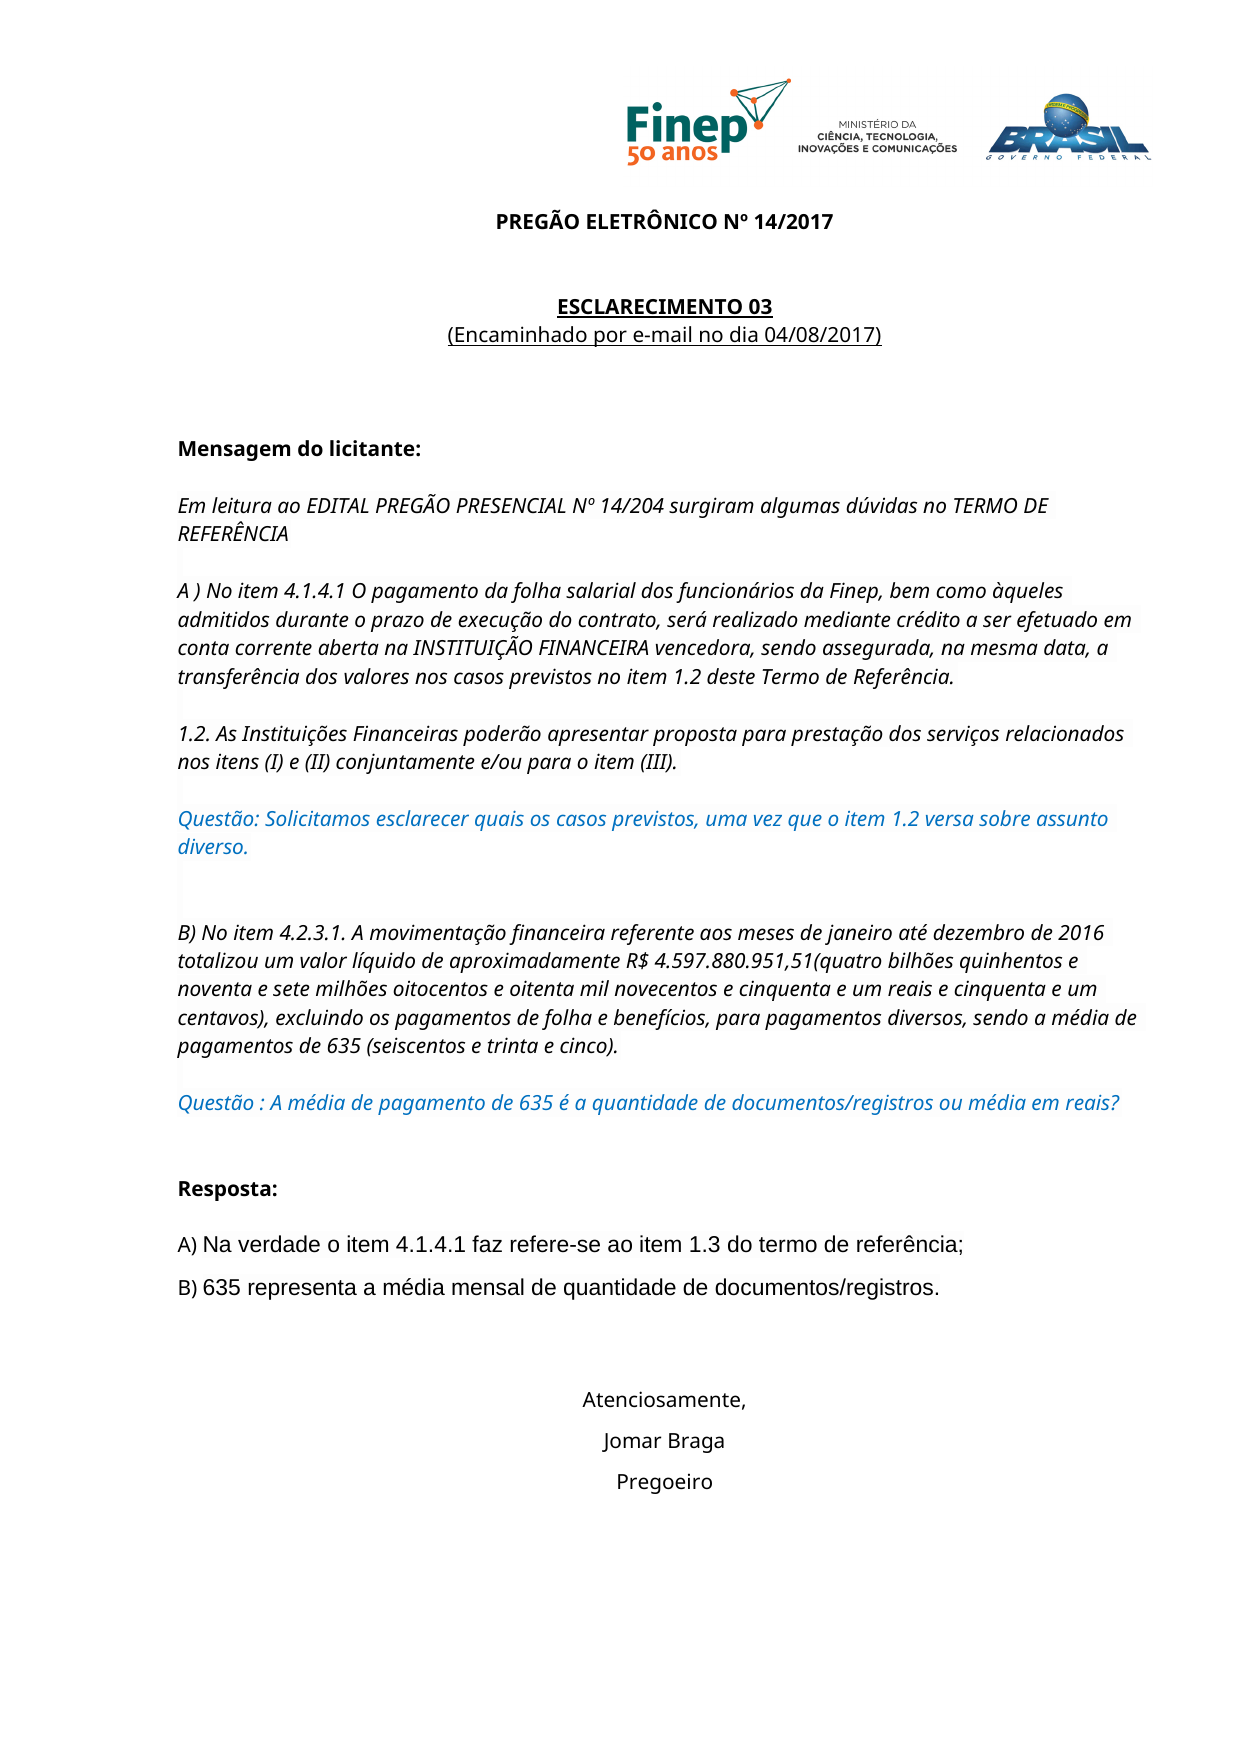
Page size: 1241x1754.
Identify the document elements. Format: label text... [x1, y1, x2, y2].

text Jomar Braga [177, 1426, 1152, 1454]
text Pregoeiro [177, 1467, 1152, 1495]
list Questão : A média de pagamento de 635 é a quantidade de documentos/registros ou média em reais? [177, 1088, 1152, 1117]
list B) No item 4.2.3.1. A movimentação financeira referente aos meses de janeiro até dezembro de 2016 totalizou um valor líquido de aproximadamente R$ 4.597.880.951,51(quatro bilhões quinhentos e noventa e sete milhões oitocentos e oitenta mil novecentos e cinquenta e um reais e cinquenta e um centavos), excluindo os pagamentos de folha e benefícios, para pagamentos diversos, sendo a média de pagamentos de 635 (seiscentos e trinta e cinco). [177, 918, 1152, 1060]
text Atenciosamente, [177, 1385, 1152, 1413]
list Resposta: [177, 1174, 1152, 1202]
list Em leitura ao EDITAL PREGÃO PRESENCIAL Nº 14/204 surgiram algumas dúvidas no TERMO DE REFERÊNCIA [177, 491, 1152, 548]
text ESCLARECIMENTO 03 [177, 292, 1152, 321]
list Questão: Solicitamos esclarecer quais os casos previstos, uma vez que o item 1.2 versa sobre assunto diverso. [177, 804, 1152, 861]
text PREGÃO ELETRÔNICO Nº 14/2017 [177, 207, 1152, 235]
text (Encaminhado por e-mail no dia 04/08/2017) [177, 321, 1152, 349]
list 1.2. As Instituições Financeiras poderão apresentar proposta para prestação dos serviços relacionados nos itens (I) e (II) conjuntamente e/ou para o item (III). [177, 719, 1152, 776]
list A) Na verdade o item 4.1.4.1 faz refere-se ao item 1.3 do termo de referência; [177, 1231, 1152, 1259]
list A ) No item 4.1.4.1 O pagamento da folha salarial dos funcionários da Finep, bem como àqueles admitidos durante o prazo de execução do contrato, será realizado mediante crédito a ser efetuado em conta corrente aberta na INSTITUIÇÃO FINANCEIRA vencedora, sendo assegurada, na mesma data, a transferência dos valores nos casos previstos no item 1.2 deste Termo de Referência. [177, 576, 1152, 690]
text Mensagem do licitante: [177, 434, 1152, 463]
list B) 635 representa a média mensal de quantidade de documentos/registros. [177, 1273, 1152, 1302]
